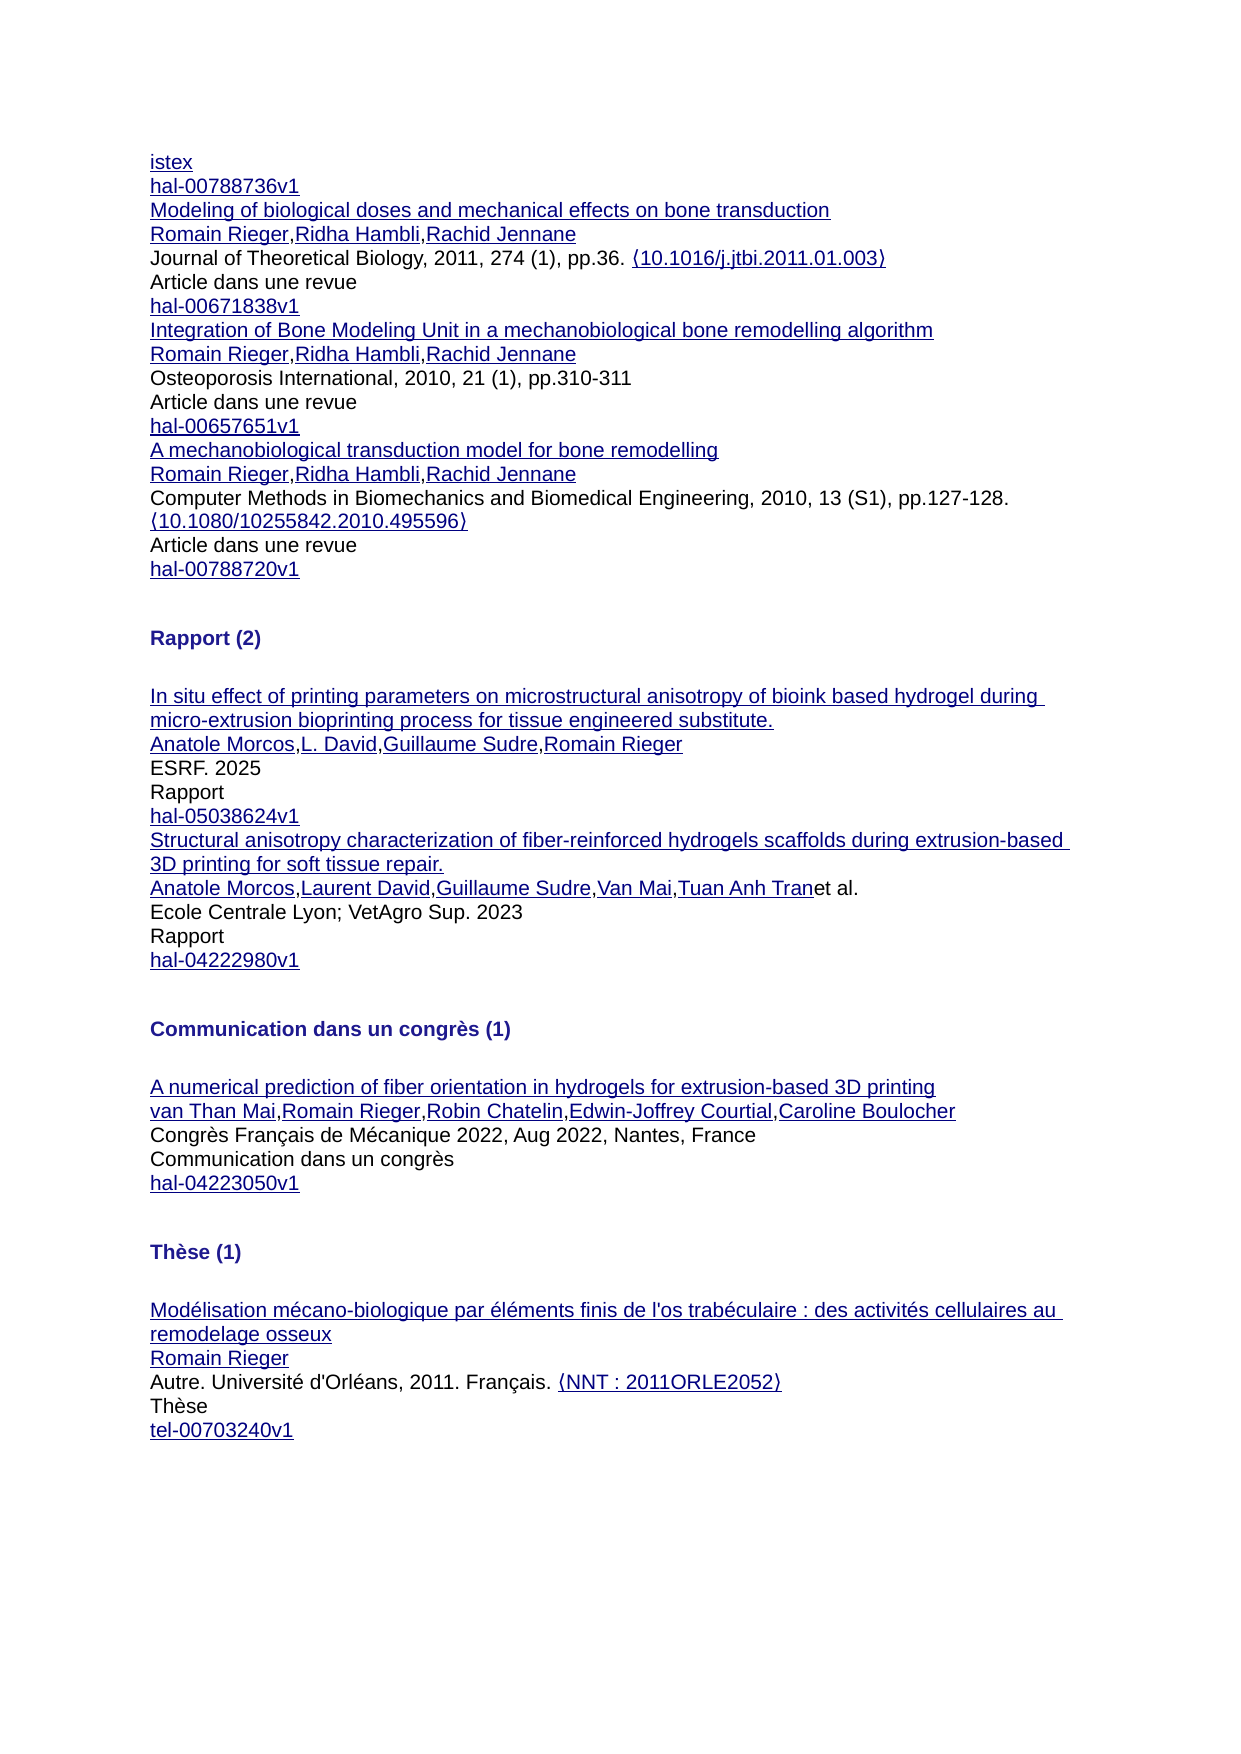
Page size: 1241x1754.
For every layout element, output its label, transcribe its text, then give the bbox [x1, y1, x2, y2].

subtitle Communication dans un congrès (1) [150, 1017, 1090, 1041]
table_cell istex hal-00788736v1 [150, 150, 1090, 198]
table_cell Integration of Bone Modeling Unit in a mechanobiological bone remodelling algorithm Romain Rieger,Ridha Hambli,Rachid Jennane Osteoporosis International, 2010, 21 (1), pp.310-311 Article dans une revue hal-00657651v1 [150, 318, 1090, 437]
subtitle Rapport (2) [150, 626, 1090, 650]
table_cell Structural anisotropy characterization of fiber-reinforced hydrogels scaffolds during extrusion-based 3D printing for soft tissue repair. Anatole Morcos,Laurent David,Guillaume Sudre,Van Mai,Tuan Anh Tranet al. Ecole Centrale Lyon; VetAgro Sup. 2023 Rapport hal-04222980v1 [150, 828, 1090, 972]
table_header Modélisation mécano-biologique par éléments finis de l'os trabéculaire : des activités cellulaires au remodelage osseux Romain Rieger Autre. Université d'Orléans, 2011. Français. ⟨NNT : 2011ORLE2052⟩ Thèse tel-00703240v1 [150, 1298, 1090, 1442]
table_header In situ effect of printing parameters on microstructural anisotropy of bioink based hydrogel during micro-extrusion bioprinting process for tissue engineered substitute. Anatole Morcos,L. David,Guillaume Sudre,Romain Rieger ESRF. 2025 Rapport hal-05038624v1 [150, 684, 1090, 828]
table_header A numerical prediction of fiber orientation in hydrogels for extrusion-based 3D printing van Than Mai,Romain Rieger,Robin Chatelin,Edwin-Joffrey Courtial,Caroline Boulocher Congrès Français de Mécanique 2022, Aug 2022, Nantes, France Communication dans un congrès hal-04223050v1 [150, 1075, 1090, 1195]
table_cell Modeling of biological doses and mechanical effects on bone transduction Romain Rieger,Ridha Hambli,Rachid Jennane Journal of Theoretical Biology, 2011, 274 (1), pp.36. ⟨10.1016/j.jtbi.2011.01.003⟩ Article dans une revue hal-00671838v1 [150, 198, 1090, 318]
table_cell A mechanobiological transduction model for bone remodelling Romain Rieger,Ridha Hambli,Rachid Jennane Computer Methods in Biomechanics and Biomedical Engineering, 2010, 13 (S1), pp.127-128. ⟨10.1080/10255842.2010.495596⟩ Article dans une revue hal-00788720v1 [150, 438, 1090, 581]
subtitle Thèse (1) [150, 1239, 1090, 1263]
